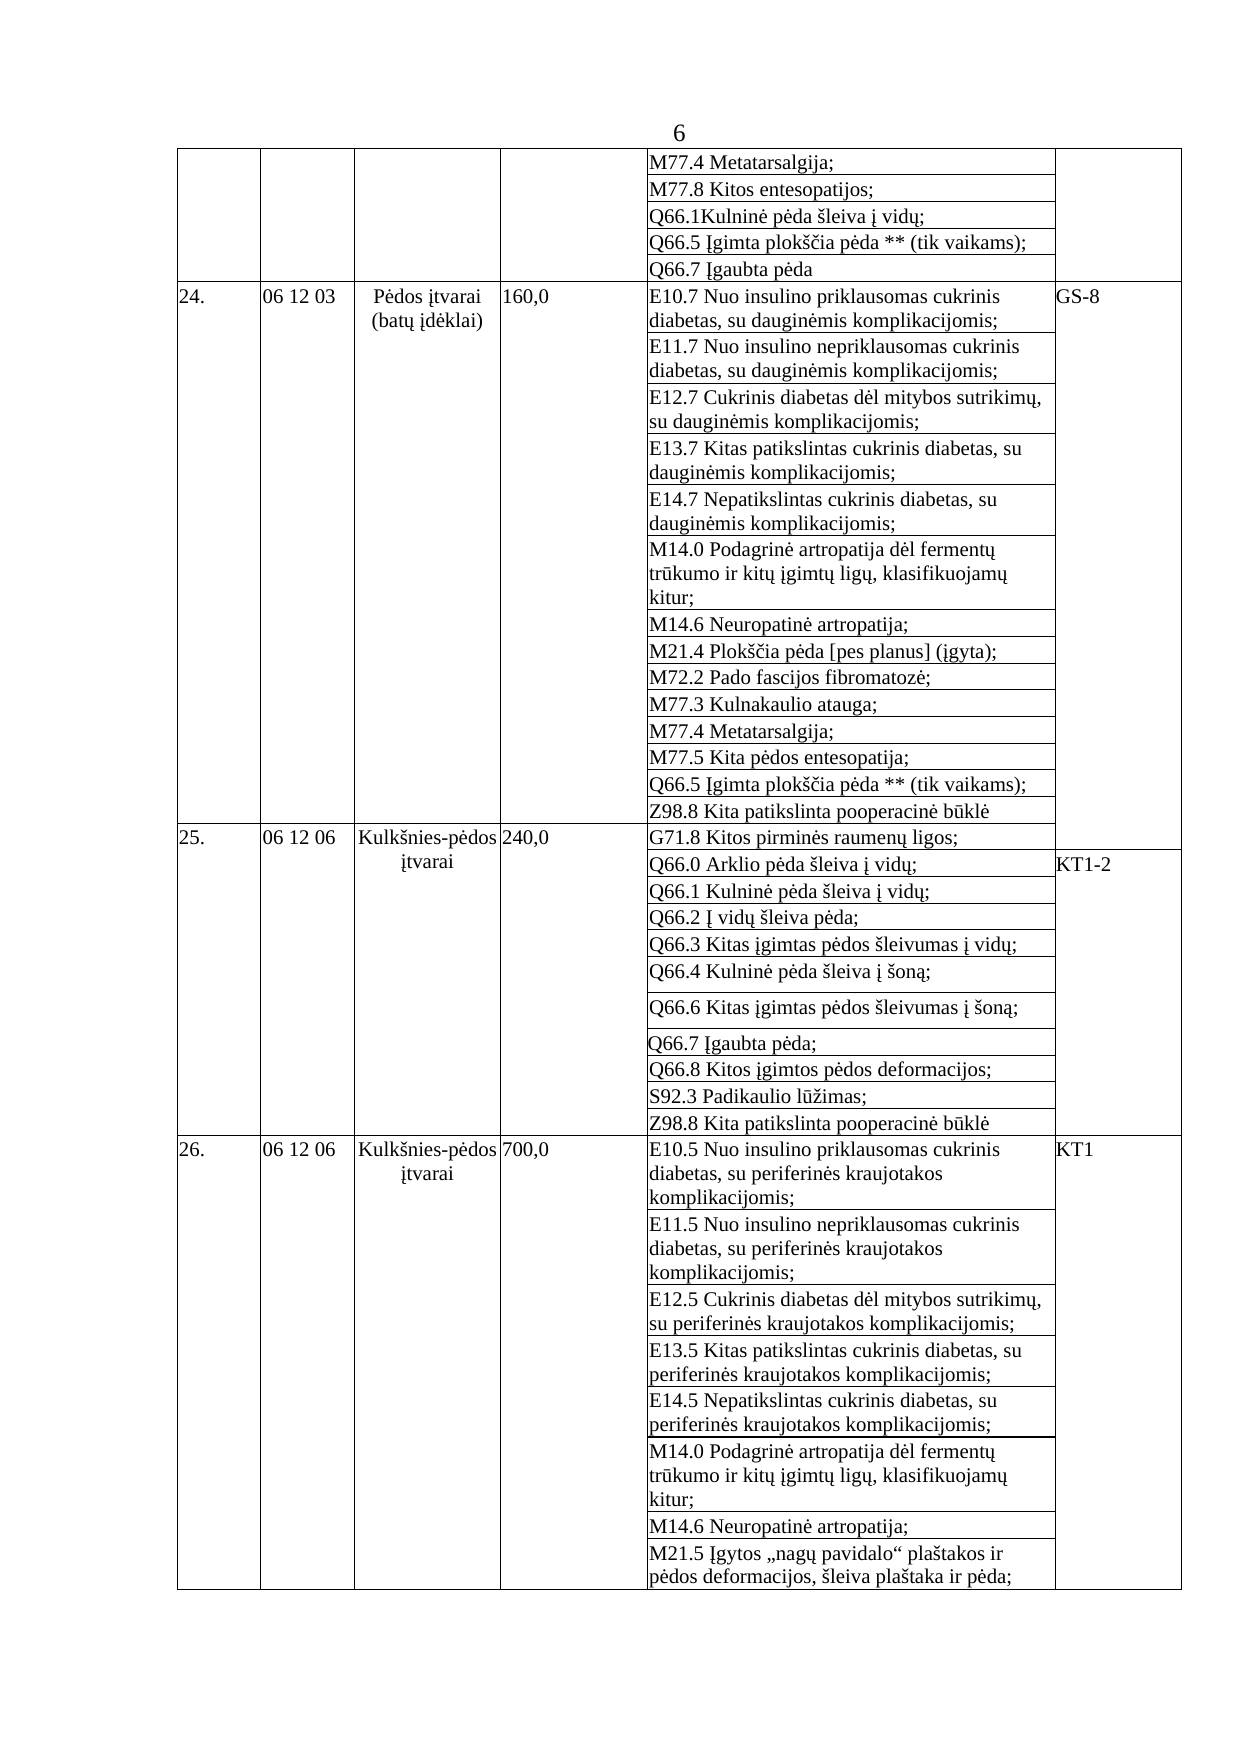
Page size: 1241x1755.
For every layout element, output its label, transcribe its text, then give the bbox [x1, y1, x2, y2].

table_cell E12.5 Cukrinis diabetas dėl mitybos sutrikimų, su periferinės kraujotakos komplikacijomis; [648, 1285, 1055, 1335]
table_cell 240,0 [501, 824, 647, 1134]
table_cell [178, 149, 260, 281]
table_cell Q66.5 Įgimta plokščia pėda ** (tik vaikams); [648, 770, 1055, 796]
table_cell 25. [178, 824, 260, 1134]
table_cell M21.4 Plokščia pėda [pes planus] (įgyta); [648, 637, 1055, 663]
table_cell M14.6 Neuropatinė artropatija; [648, 1512, 1055, 1538]
table_cell 06 12 06 [261, 824, 354, 1134]
table_cell E14.5 Nepatikslintas cukrinis diabetas, su periferinės kraujotakos komplikacijomis; [648, 1387, 1055, 1436]
table_cell E11.5 Nuo insulino nepriklausomas cukrinis diabetas, su periferinės kraujotakos komplikacijomis; [648, 1210, 1055, 1284]
table_cell E14.7 Nepatikslintas cukrinis diabetas, su dauginėmis komplikacijomis; [648, 485, 1055, 534]
table_cell 26. [178, 1136, 260, 1588]
table_cell E13.7 Kitas patikslintas cukrinis diabetas, su dauginėmis komplikacijomis; [648, 434, 1055, 484]
table_cell M14.0 Podagrinė artropatija dėl fermentų trūkumo ir kitų įgimtų ligų, klasifikuojamų kitur; [648, 1438, 1055, 1511]
table_cell Q66.4 Kulninė pėda šleiva į šoną; [648, 957, 1055, 992]
table_cell Z98.8 Kita patikslinta pooperacinė būklė [648, 797, 1055, 823]
table_cell 160,0 [501, 282, 647, 823]
table_cell [261, 149, 354, 281]
table_cell Q66.8 Kitos įgimtos pėdos deformacijos; [648, 1056, 1055, 1081]
table_cell 06 12 06 [261, 1136, 354, 1588]
table_cell Kulkšnies-pėdos įtvarai [355, 824, 500, 1134]
table_cell 700,0 [501, 1136, 647, 1588]
table_cell G71.8 Kitos pirminės raumenų ligos; [648, 824, 1055, 849]
table_cell KT1-2 [1056, 850, 1181, 1134]
table_cell E13.5 Kitas patikslintas cukrinis diabetas, su periferinės kraujotakos komplikacijomis; [648, 1336, 1055, 1386]
table_cell M14.0 Podagrinė artropatija dėl fermentų trūkumo ir kitų įgimtų ligų, klasifikuojamų kitur; [648, 536, 1055, 609]
table_cell [1056, 149, 1181, 281]
table_cell Q66.3 Kitas įgimtas pėdos šleivumas į vidų; [648, 930, 1055, 956]
table_cell S92.3 Padikaulio lūžimas; [648, 1082, 1055, 1108]
table_cell M72.2 Pado fascijos fibromatozė; [648, 664, 1055, 689]
table_cell M14.6 Neuropatinė artropatija; [648, 610, 1055, 636]
table_cell Pėdos įtvarai (batų įdėklai) [355, 282, 500, 823]
table_cell E11.7 Nuo insulino nepriklausomas cukrinis diabetas, su dauginėmis komplikacijomis; [648, 333, 1055, 382]
table_cell E10.5 Nuo insulino priklausomas cukrinis diabetas, su periferinės kraujotakos komplikacijomis; [648, 1136, 1055, 1209]
table_cell Q66.1Kulninė pėda šleiva į vidų; [648, 202, 1055, 228]
table_cell Q66.5 Įgimta plokščia pėda ** (tik vaikams); [648, 229, 1055, 254]
table_cell KT1 [1056, 1136, 1181, 1588]
table_cell M77.4 Metatarsalgija; [648, 717, 1055, 743]
table_cell 06 12 03 [261, 282, 354, 823]
table_cell Q66.6 Kitas įgimtas pėdos šleivumas į šoną; [648, 993, 1055, 1028]
table_cell M77.5 Kita pėdos entesopatija; [648, 744, 1055, 769]
table_cell [355, 149, 500, 281]
table_cell M21.5 Įgytos „nagų pavidalo“ plaštakos ir pėdos deformacijos, šleiva plaštaka ir pėda; [648, 1539, 1055, 1588]
table_cell E12.7 Cukrinis diabetas dėl mitybos sutrikimų, su dauginėmis komplikacijomis; [648, 384, 1055, 433]
table_cell M77.4 Metatarsalgija; [648, 149, 1055, 174]
table_cell Z98.8 Kita patikslinta pooperacinė būklė [648, 1109, 1055, 1134]
table_cell E10.7 Nuo insulino priklausomas cukrinis diabetas, su dauginėmis komplikacijomis; [648, 282, 1055, 332]
table_cell Q66.7 Įgaubta pėda; [648, 1029, 1055, 1054]
table_cell [501, 149, 647, 281]
table_cell M77.8 Kitos entesopatijos; [648, 175, 1055, 201]
table_cell Q66.0 Arklio pėda šleiva į vidų; [648, 850, 1055, 876]
table_cell Kulkšnies-pėdos įtvarai [355, 1136, 500, 1588]
table_cell M77.3 Kulnakaulio atauga; [648, 690, 1055, 716]
table_cell Q66.1 Kulninė pėda šleiva į vidų; [648, 877, 1055, 903]
table_cell Q66.7 Įgaubta pėda [648, 255, 1055, 281]
table_cell GS-8 [1056, 282, 1181, 849]
table_cell 24. [178, 282, 260, 823]
table_cell Q66.2 Į vidų šleiva pėda; [648, 904, 1055, 929]
